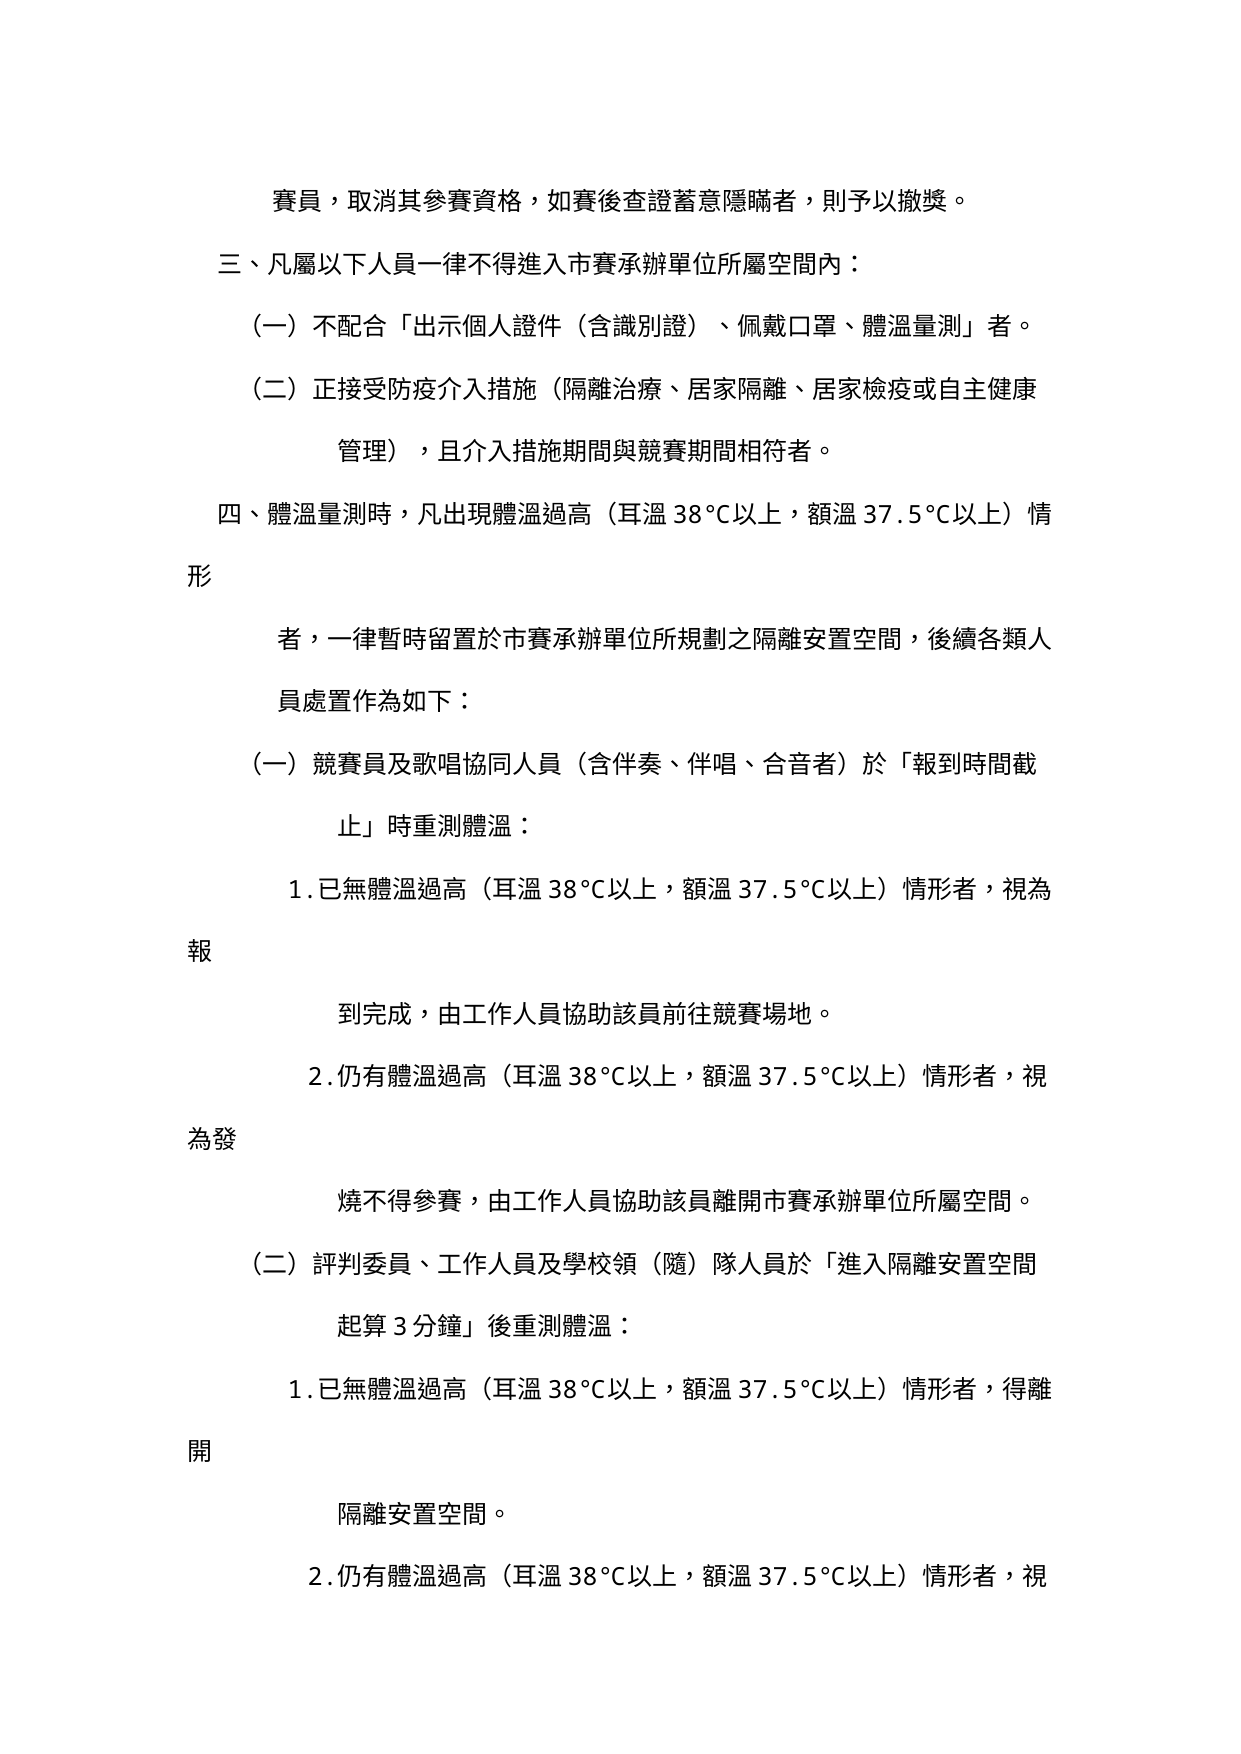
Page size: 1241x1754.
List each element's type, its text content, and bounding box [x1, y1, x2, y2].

text 員處置作為如下： [187, 658, 1053, 721]
text 止」時重測體溫： [187, 783, 1053, 846]
text 三、凡屬以下人員一律不得進入市賽承辦單位所屬空間內： [187, 221, 1053, 283]
text 者，一律暫時留置於市賽承辦單位所規劃之隔離安置空間，後續各類人 [187, 596, 1053, 658]
text （一）不配合「出示個人證件（含識別證）、佩戴口罩、體溫量測」者。 [187, 283, 1053, 346]
text 2.仍有體溫過高（耳溫38℃以上，額溫37.5℃以上）情形者，視 [187, 1533, 1053, 1596]
text 燒不得參賽，由工作人員協助該員離開市賽承辦單位所屬空間。 [187, 1158, 1053, 1221]
text 1.已無體溫過高（耳溫38℃以上，額溫37.5℃以上）情形者，得離開 [187, 1346, 1053, 1471]
text （二）正接受防疫介入措施（隔離治療、居家隔離、居家檢疫或自主健康 [187, 346, 1053, 408]
text 管理），且介入措施期間與競賽期間相符者。 [187, 408, 1053, 471]
text 1.已無體溫過高（耳溫38℃以上，額溫37.5℃以上）情形者，視為報 [187, 846, 1053, 971]
text 2.仍有體溫過高（耳溫38℃以上，額溫37.5℃以上）情形者，視為發 [187, 1033, 1053, 1158]
text 賽員，取消其參賽資格，如賽後查證蓄意隱瞞者，則予以撤獎。 [187, 158, 1053, 221]
text （一）競賽員及歌唱協同人員（含伴奏、伴唱、合音者）於「報到時間截 [187, 721, 1053, 783]
text （二）評判委員、工作人員及學校領（隨）隊人員於「進入隔離安置空間 [187, 1221, 1053, 1283]
text 隔離安置空間。 [187, 1471, 1053, 1533]
text 到完成，由工作人員協助該員前往競賽場地。 [187, 971, 1053, 1033]
text 四、體溫量測時，凡出現體溫過高（耳溫38℃以上，額溫37.5℃以上）情形 [187, 471, 1053, 596]
text 起算3分鐘」後重測體溫： [187, 1283, 1053, 1346]
